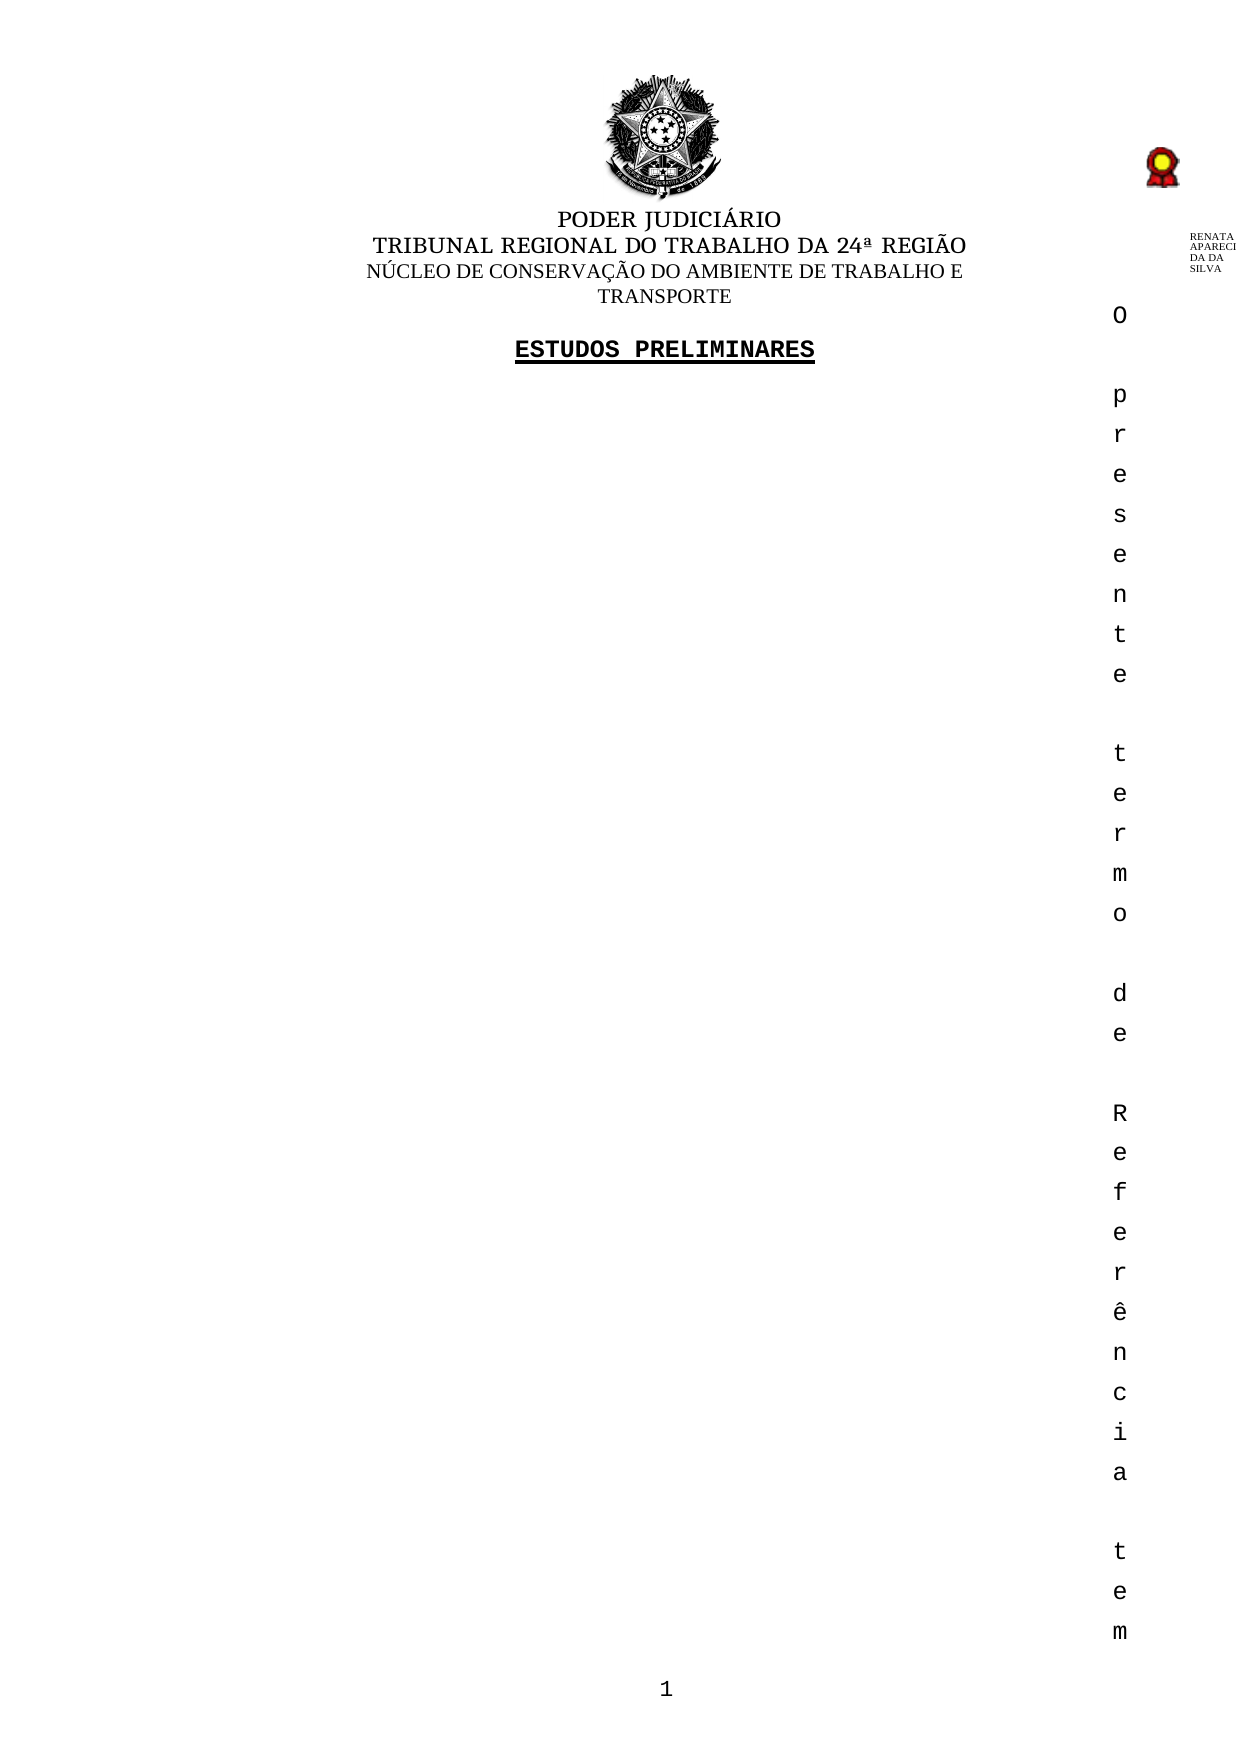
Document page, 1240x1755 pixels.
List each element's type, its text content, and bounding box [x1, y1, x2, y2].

text TRIBUNAL REGIONAL DO TRABALHO DA 24ª REGIÃO [307, 232, 1031, 259]
text ESTUDOS PRELIMINARES [297, 337, 1031, 365]
text NÚCLEO DE CONSERVAÇÃO DO AMBIENTE DE TRABALHO E TRANSPORTE [297, 259, 1031, 308]
text O presente termo de Referência tem objetivo de estabelecer as diretrizes para a contratação da Prefeitura de Cassilândia/MS, para prestar, de forma contínua, os serviços de fornecimento de água potável, recepção e tratamento do esgoto produzido nas dependências do Posto Avançado de Cassilândia. [1112, 302, 1118, 1647]
text PODER JUDICIÁRIO [307, 206, 1031, 232]
text RENATA APARECI DA DA SILVA [1189, 231, 1238, 274]
